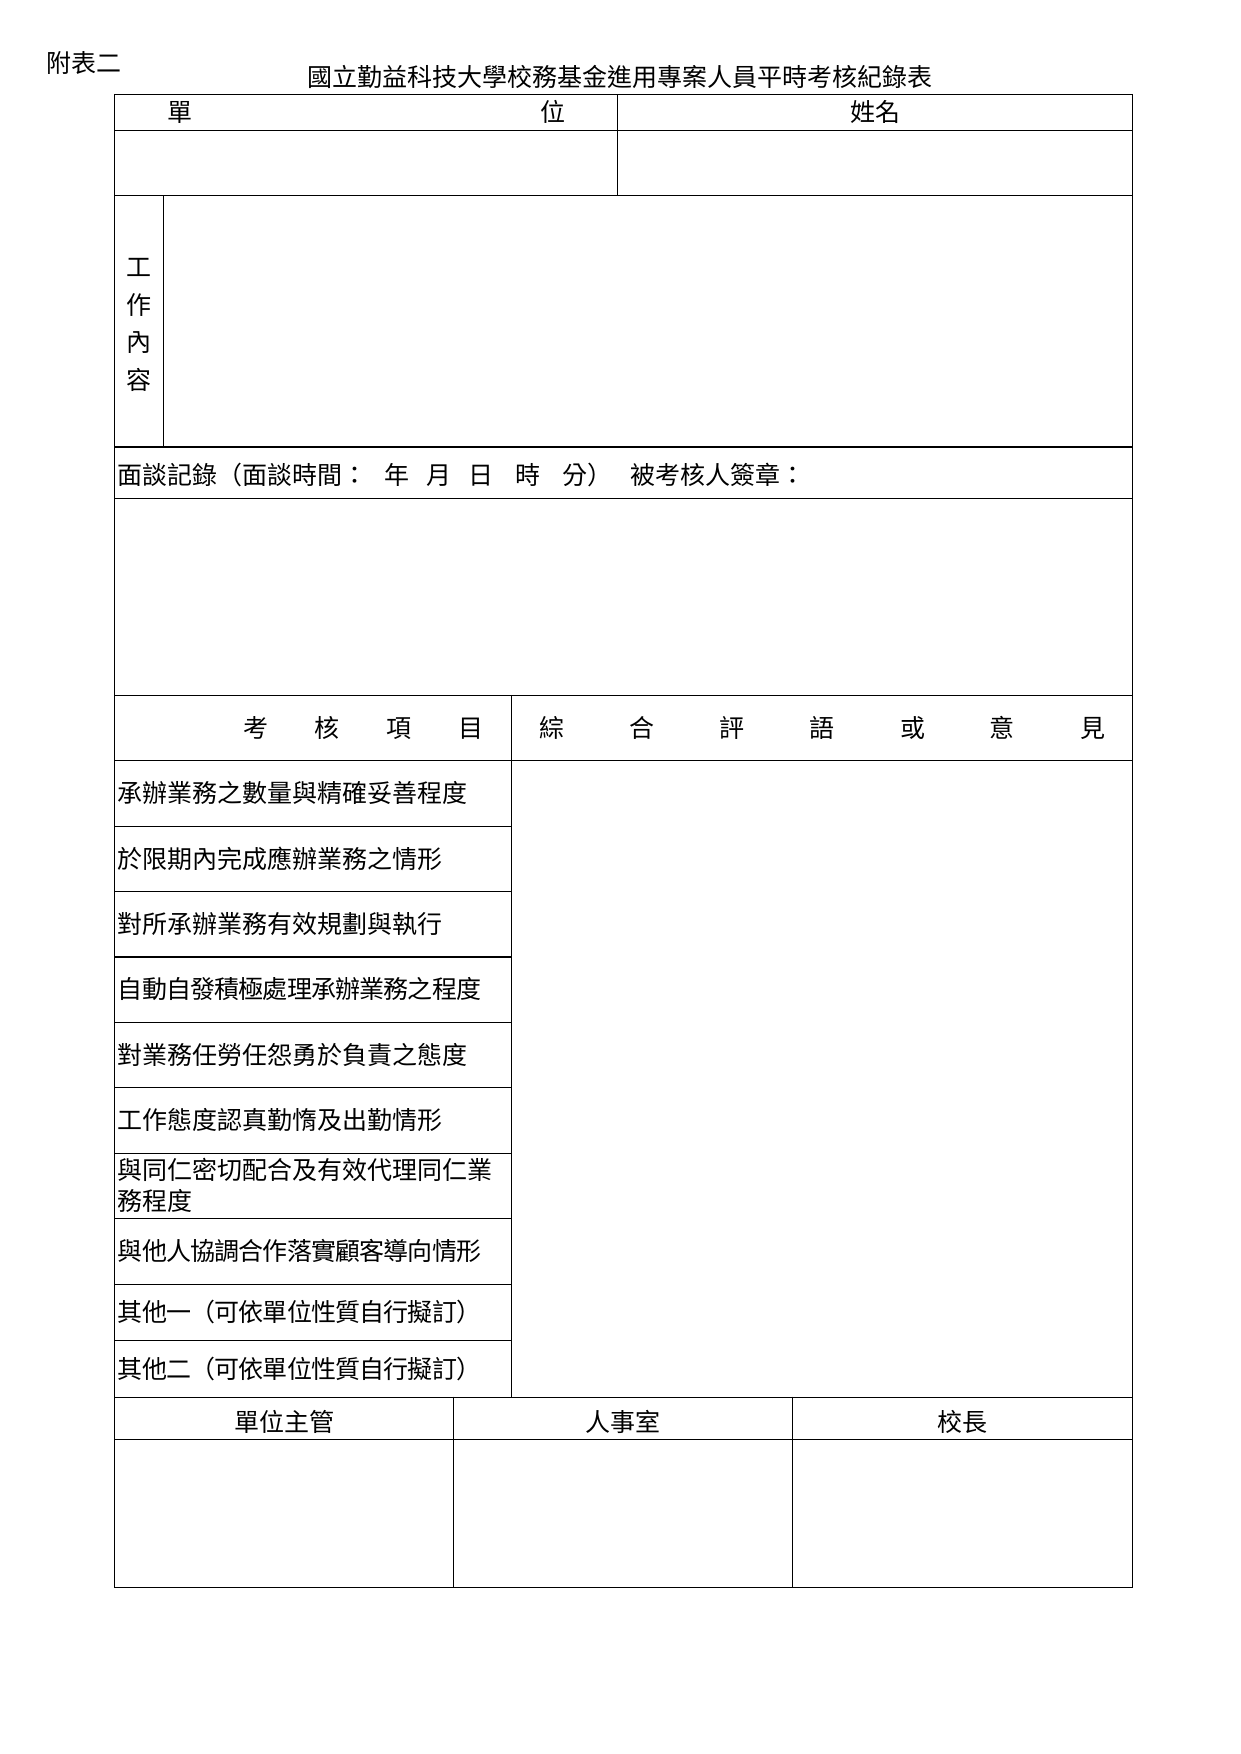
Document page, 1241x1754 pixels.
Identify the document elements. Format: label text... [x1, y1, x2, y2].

table_cell 其他一（可依單位性質自行擬訂） [115, 1285, 511, 1340]
table_cell 單位主管 [115, 1398, 453, 1439]
table_cell 於限期內完成應辦業務之情形 [115, 827, 511, 891]
table_cell 綜合評語或意見 [512, 696, 1132, 760]
table_cell [115, 499, 1132, 695]
table_cell [512, 761, 1132, 1397]
table_header 姓名 [618, 95, 1132, 130]
table_cell [164, 196, 1132, 446]
table_cell 與他人協調合作落實顧客導向情形 [115, 1219, 511, 1283]
table_cell 自動自發積極處理承辦業務之程度 [115, 958, 511, 1022]
table_cell 其他二（可依單位性質自行擬訂） [115, 1341, 511, 1397]
table_cell [793, 1440, 1132, 1587]
text 國立勤益科技大學校務基金進用專案人員平時考核紀錄表 [31, 35, 1122, 94]
table_cell 考核項目 [115, 696, 511, 760]
text 附表二 [46, 42, 128, 80]
table_cell 工作態度認真勤惰及出勤情形 [115, 1088, 511, 1153]
table_header 單位 [115, 95, 617, 130]
table_cell 對所承辦業務有效規劃與執行 [115, 892, 511, 956]
table_cell 承辦業務之數量與精確妥善程度 [115, 761, 511, 826]
table_cell 面談記錄（面談時間： 年 月 日 時 分） 被考核人簽章： [115, 448, 1132, 498]
table_cell 工作內容 [115, 196, 163, 446]
table_cell 對業務任勞任怨勇於負責之態度 [115, 1023, 511, 1087]
table_cell [115, 1440, 453, 1587]
table_cell [618, 131, 1132, 195]
table_cell [454, 1440, 792, 1587]
table_cell 校長 [793, 1398, 1132, 1439]
table_cell [115, 131, 617, 195]
table_cell 與同仁密切配合及有效代理同仁業務程度 [115, 1154, 511, 1218]
table_cell 人事室 [454, 1398, 792, 1439]
